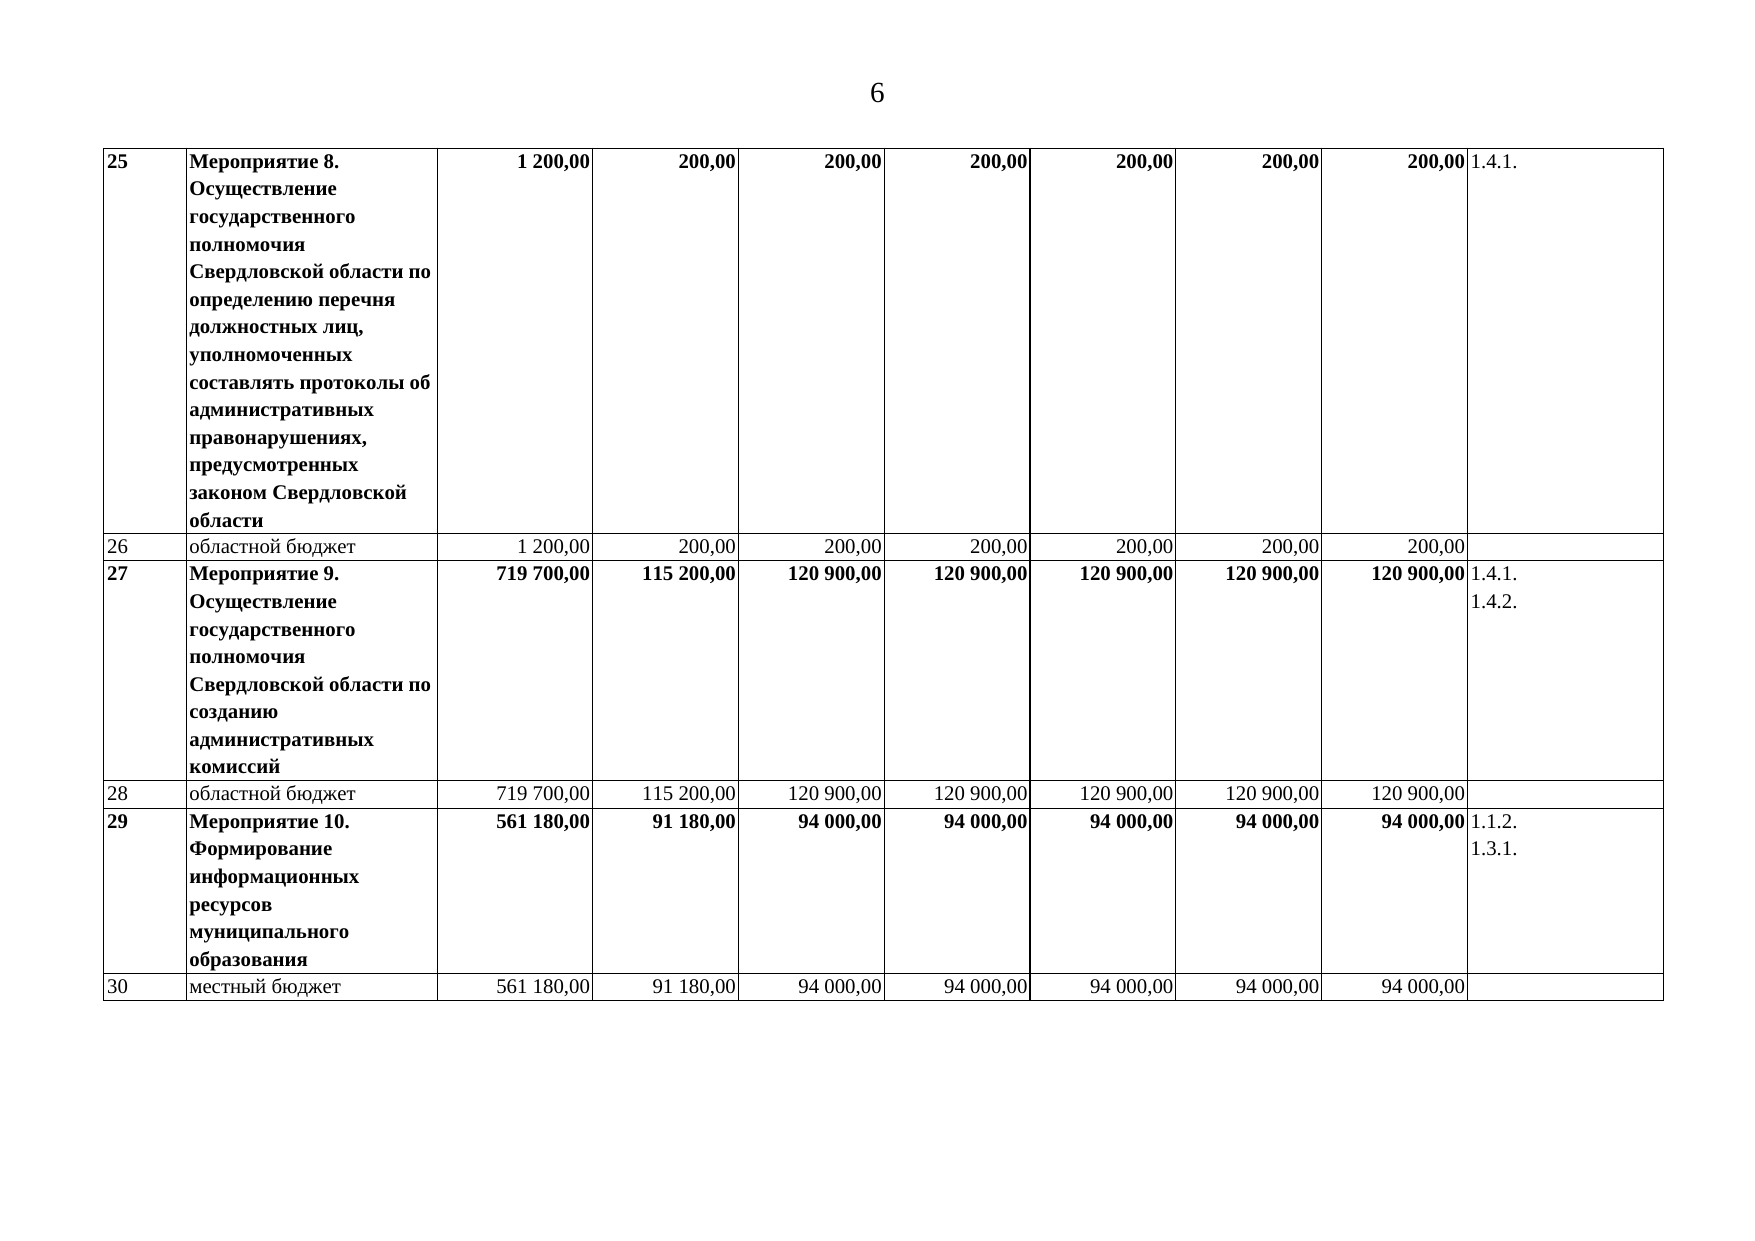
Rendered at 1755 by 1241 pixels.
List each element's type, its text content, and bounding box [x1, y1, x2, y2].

table_cell 94 000,00 [1176, 809, 1321, 973]
table_cell 1 200,00 [438, 534, 592, 560]
table_cell 200,00 [1176, 149, 1321, 533]
table_cell 200,00 [593, 534, 738, 560]
table_cell 1.4.1. 1.4.2. [1468, 561, 1663, 780]
table_cell 94 000,00 [885, 809, 1029, 973]
table_cell 94 000,00 [1031, 974, 1175, 1000]
table_cell 200,00 [1031, 534, 1175, 560]
table_cell [1468, 534, 1663, 560]
table_cell 94 000,00 [885, 974, 1029, 1000]
table_cell 1 200,00 [438, 149, 592, 533]
table_cell [1468, 974, 1663, 1000]
table_cell 561 180,00 [438, 974, 592, 1000]
table_cell 719 700,00 [438, 561, 592, 780]
table_cell 120 900,00 [1322, 781, 1467, 808]
table_cell 200,00 [1322, 149, 1467, 533]
table_cell 120 900,00 [1176, 561, 1321, 780]
table_cell областной бюджет [187, 781, 437, 808]
table_cell Мероприятие 10. Формирование информационных ресурсов муниципального образования [187, 809, 437, 973]
table_cell 200,00 [885, 534, 1029, 560]
table_cell 120 900,00 [885, 781, 1029, 808]
table_cell 28 [104, 781, 186, 808]
table_cell Мероприятие 8. Осуществление государственного полномочия Свердловской области по определению перечня должностных лиц, уполномоченных составлять протоколы об административных правонарушениях, предусмотренных законом Свердловской области [187, 149, 437, 533]
table_cell 120 900,00 [885, 561, 1029, 780]
table_cell 94 000,00 [1031, 809, 1175, 973]
table_cell 94 000,00 [1322, 974, 1467, 1000]
table_cell 1.4.1. [1468, 149, 1663, 533]
table_cell 200,00 [1322, 534, 1467, 560]
table_cell 94 000,00 [739, 809, 884, 973]
table_cell 27 [104, 561, 186, 780]
table_cell 30 [104, 974, 186, 1000]
table_cell 94 000,00 [1322, 809, 1467, 973]
table_cell 200,00 [1031, 149, 1175, 533]
table_cell 120 900,00 [1176, 781, 1321, 808]
table_cell 1.1.2. 1.3.1. [1468, 809, 1663, 973]
table_cell 25 [104, 149, 186, 533]
table_cell 26 [104, 534, 186, 560]
table_cell Мероприятие 9. Осуществление государственного полномочия Свердловской области по созданию административных комиссий [187, 561, 437, 780]
table_cell 120 900,00 [739, 561, 884, 780]
table_cell 94 000,00 [739, 974, 884, 1000]
table_cell 200,00 [739, 534, 884, 560]
table_cell [1468, 781, 1663, 808]
table_cell 200,00 [739, 149, 884, 533]
table_cell 115 200,00 [593, 561, 738, 780]
table_cell 719 700,00 [438, 781, 592, 808]
table_cell 561 180,00 [438, 809, 592, 973]
table_cell областной бюджет [187, 534, 437, 560]
table_cell 200,00 [593, 149, 738, 533]
table_cell 200,00 [885, 149, 1029, 533]
table_cell 94 000,00 [1176, 974, 1321, 1000]
table_cell 120 900,00 [739, 781, 884, 808]
table_cell 120 900,00 [1322, 561, 1467, 780]
table_cell 29 [104, 809, 186, 973]
table_cell местный бюджет [187, 974, 437, 1000]
table_cell 120 900,00 [1031, 781, 1175, 808]
table_cell 115 200,00 [593, 781, 738, 808]
table_cell 200,00 [1176, 534, 1321, 560]
table_cell 120 900,00 [1031, 561, 1175, 780]
table_cell 91 180,00 [593, 809, 738, 973]
table_cell 91 180,00 [593, 974, 738, 1000]
